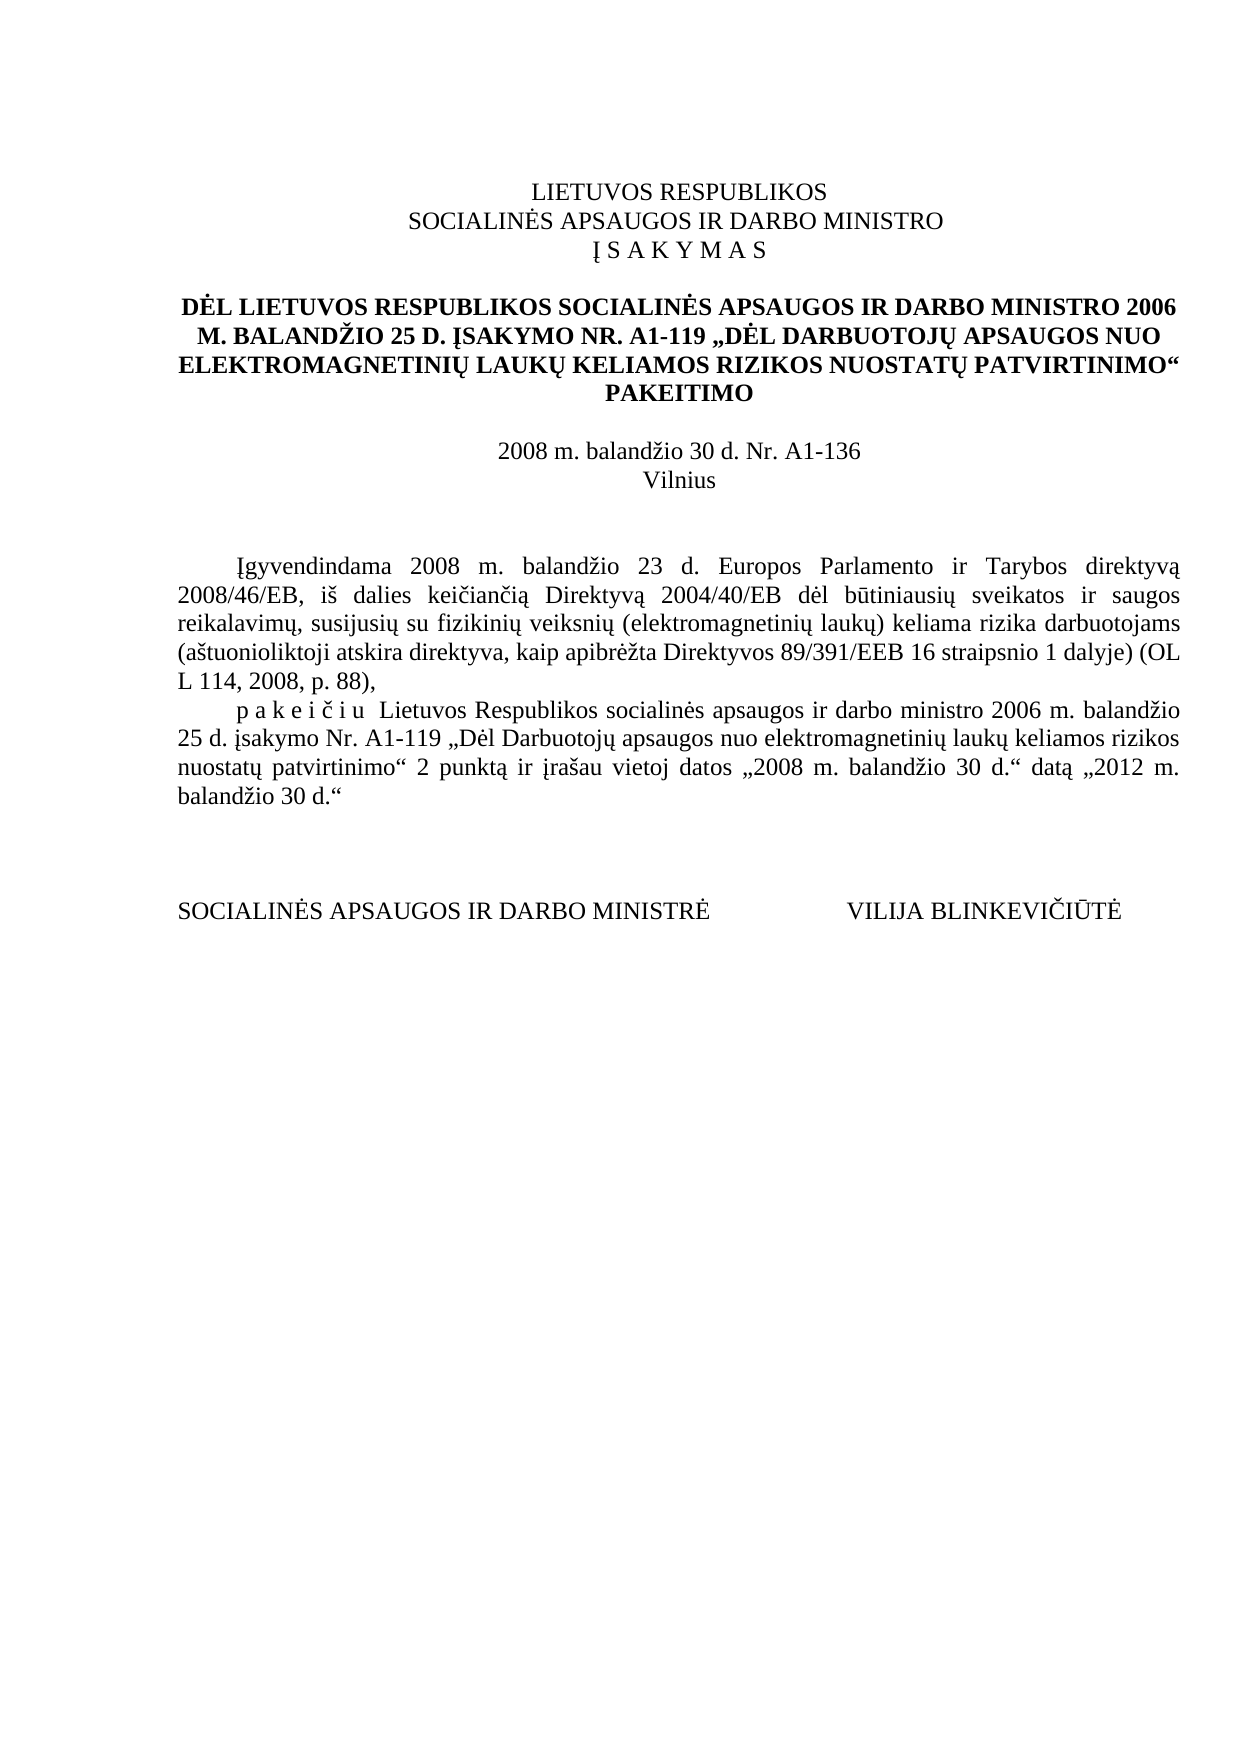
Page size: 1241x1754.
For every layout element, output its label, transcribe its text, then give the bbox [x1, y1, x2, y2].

text DĖL LIETUVOS RESPUBLIKOS SOCIALINĖS APSAUGOS IR DARBO MINISTRO 2006 M. BALANDŽIO 25 D. ĮSAKYMO NR. A1-119 „DĖL DARBUOTOJŲ APSAUGOS NUO ELEKTROMAGNETINIŲ LAUKŲ KELIAMOS RIZIKOS NUOSTATŲ PATVIRTINIMO“ PAKEITIMO [177, 292, 1181, 407]
text LIETUVOS RESPUBLIKOS [177, 177, 1181, 206]
text Įgyvendindama 2008 m. balandžio 23 d. Europos Parlamento ir Tarybos direktyvą 2008/46/EB, iš dalies keičiančią Direktyvą 2004/40/EB dėl būtiniausių sveikatos ir saugos reikalavimų, susijusių su fizikinių veiksnių (elektromagnetinių laukų) keliama rizika darbuotojams (aštuonioliktoji atskira direktyva, kaip apibrėžta Direktyvos 89/391/EEB 16 straipsnio 1 dalyje) (OL L 114, 2008, p. 88), [177, 551, 1181, 695]
text SOCIALINĖS APSAUGOS IR DARBO MINISTRĖ VILIJA BLINKEVIČIŪTĖ [177, 896, 1181, 925]
text SOCIALINĖS APSAUGOS IR DARBO MINISTRO [177, 206, 1181, 235]
text ĮSAKYMAS [177, 235, 1181, 263]
text 2008 m. balandžio 30 d. Nr. A1-136 [177, 436, 1181, 465]
text Vilnius [177, 465, 1181, 493]
text pakeičiu Lietuvos Respublikos socialinės apsaugos ir darbo ministro 2006 m. balandžio 25 d. įsakymo Nr. A1-119 „Dėl Darbuotojų apsaugos nuo elektromagnetinių laukų keliamos rizikos nuostatų patvirtinimo“ 2 punktą ir įrašau vietoj datos „2008 m. balandžio 30 d.“ datą „2012 m. balandžio 30 d.“ [177, 695, 1181, 810]
